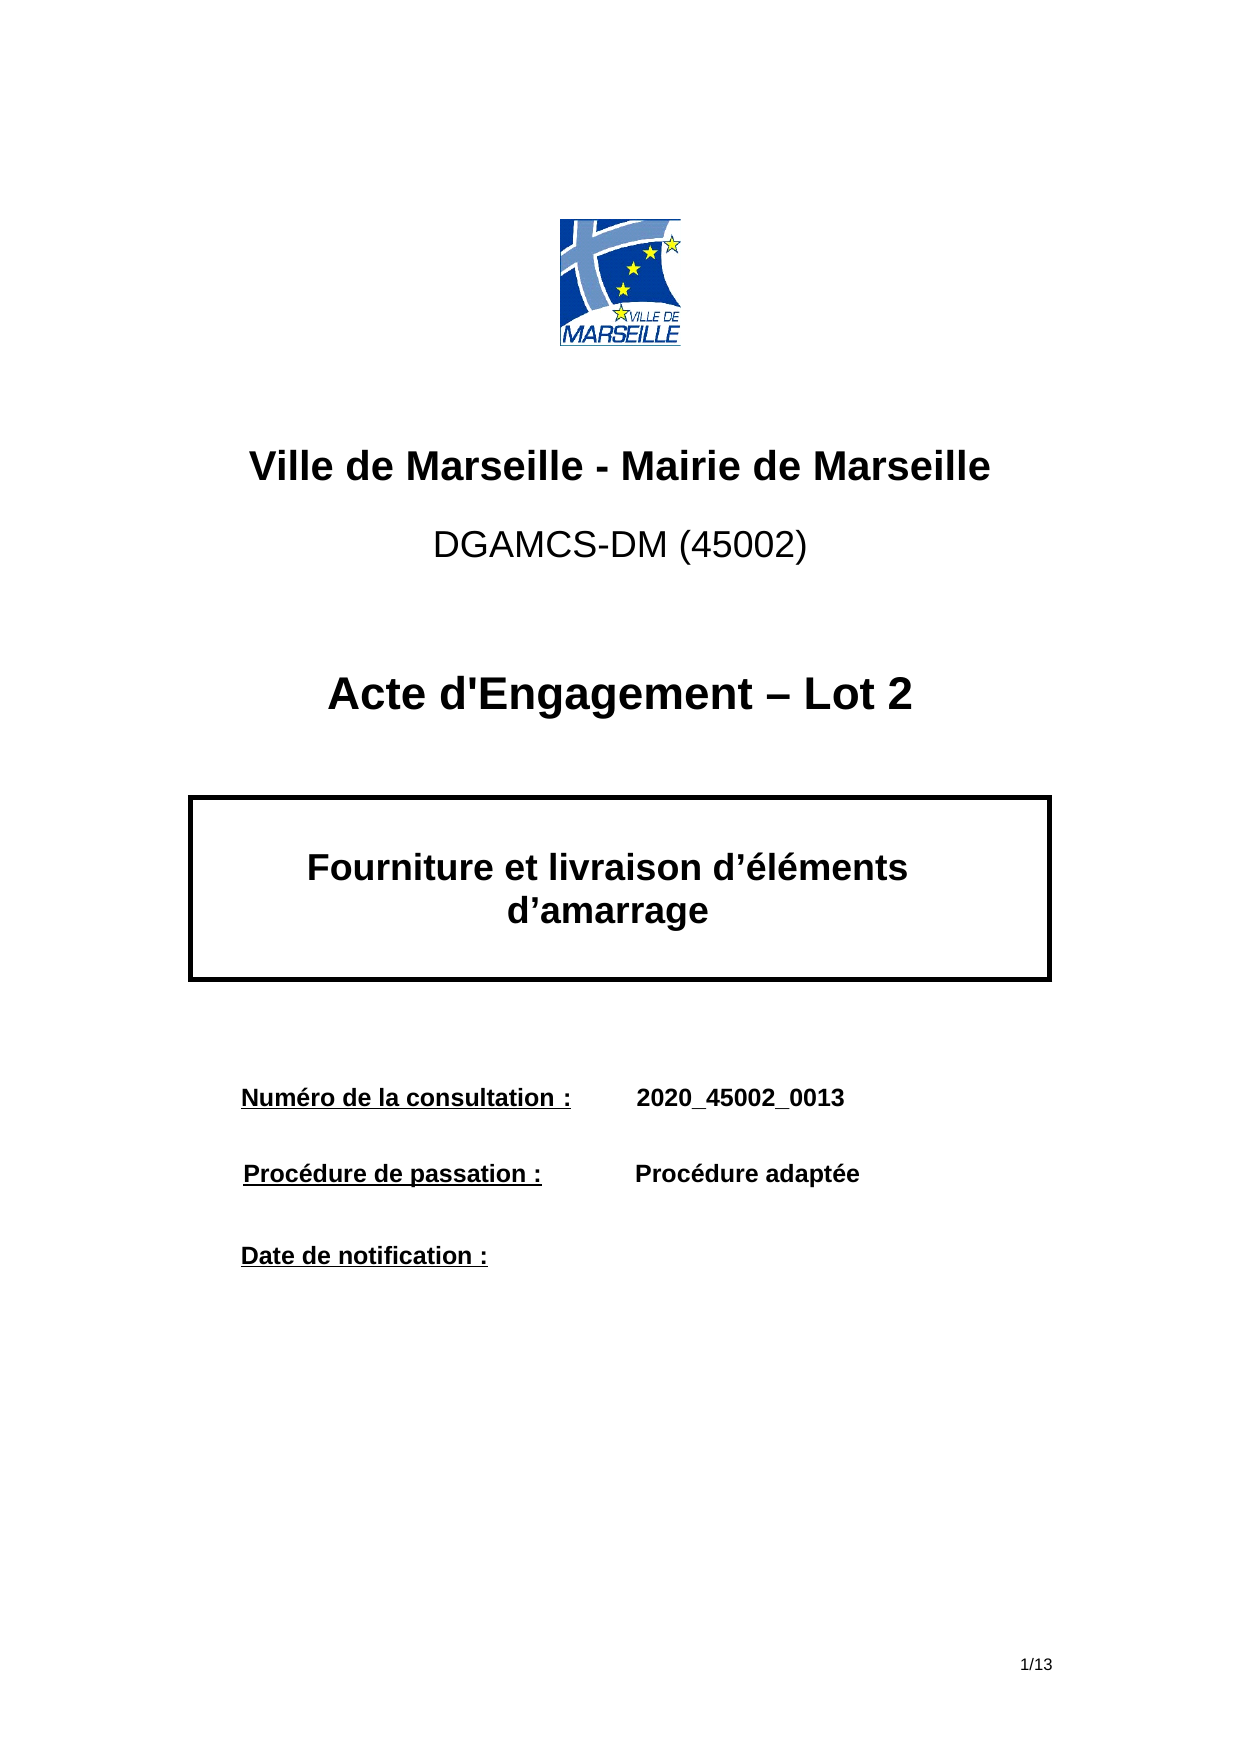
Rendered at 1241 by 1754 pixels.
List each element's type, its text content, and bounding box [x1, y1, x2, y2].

text Ville de Marseille - Mairie de Marseille [188, 441, 1052, 489]
text DGAMCS-DM (45002) [188, 523, 1052, 566]
text Numéro de la consultation : 2020_45002_0013 [241, 1083, 1052, 1112]
text Acte d'Engagement – Lot 2 [188, 667, 1052, 719]
text Date de notification : [241, 1241, 1052, 1270]
text Procédure de passation : Procédure adaptée [243, 1159, 1052, 1188]
text Fourniture et livraison d’éléments d’amarrage [193, 838, 1047, 932]
